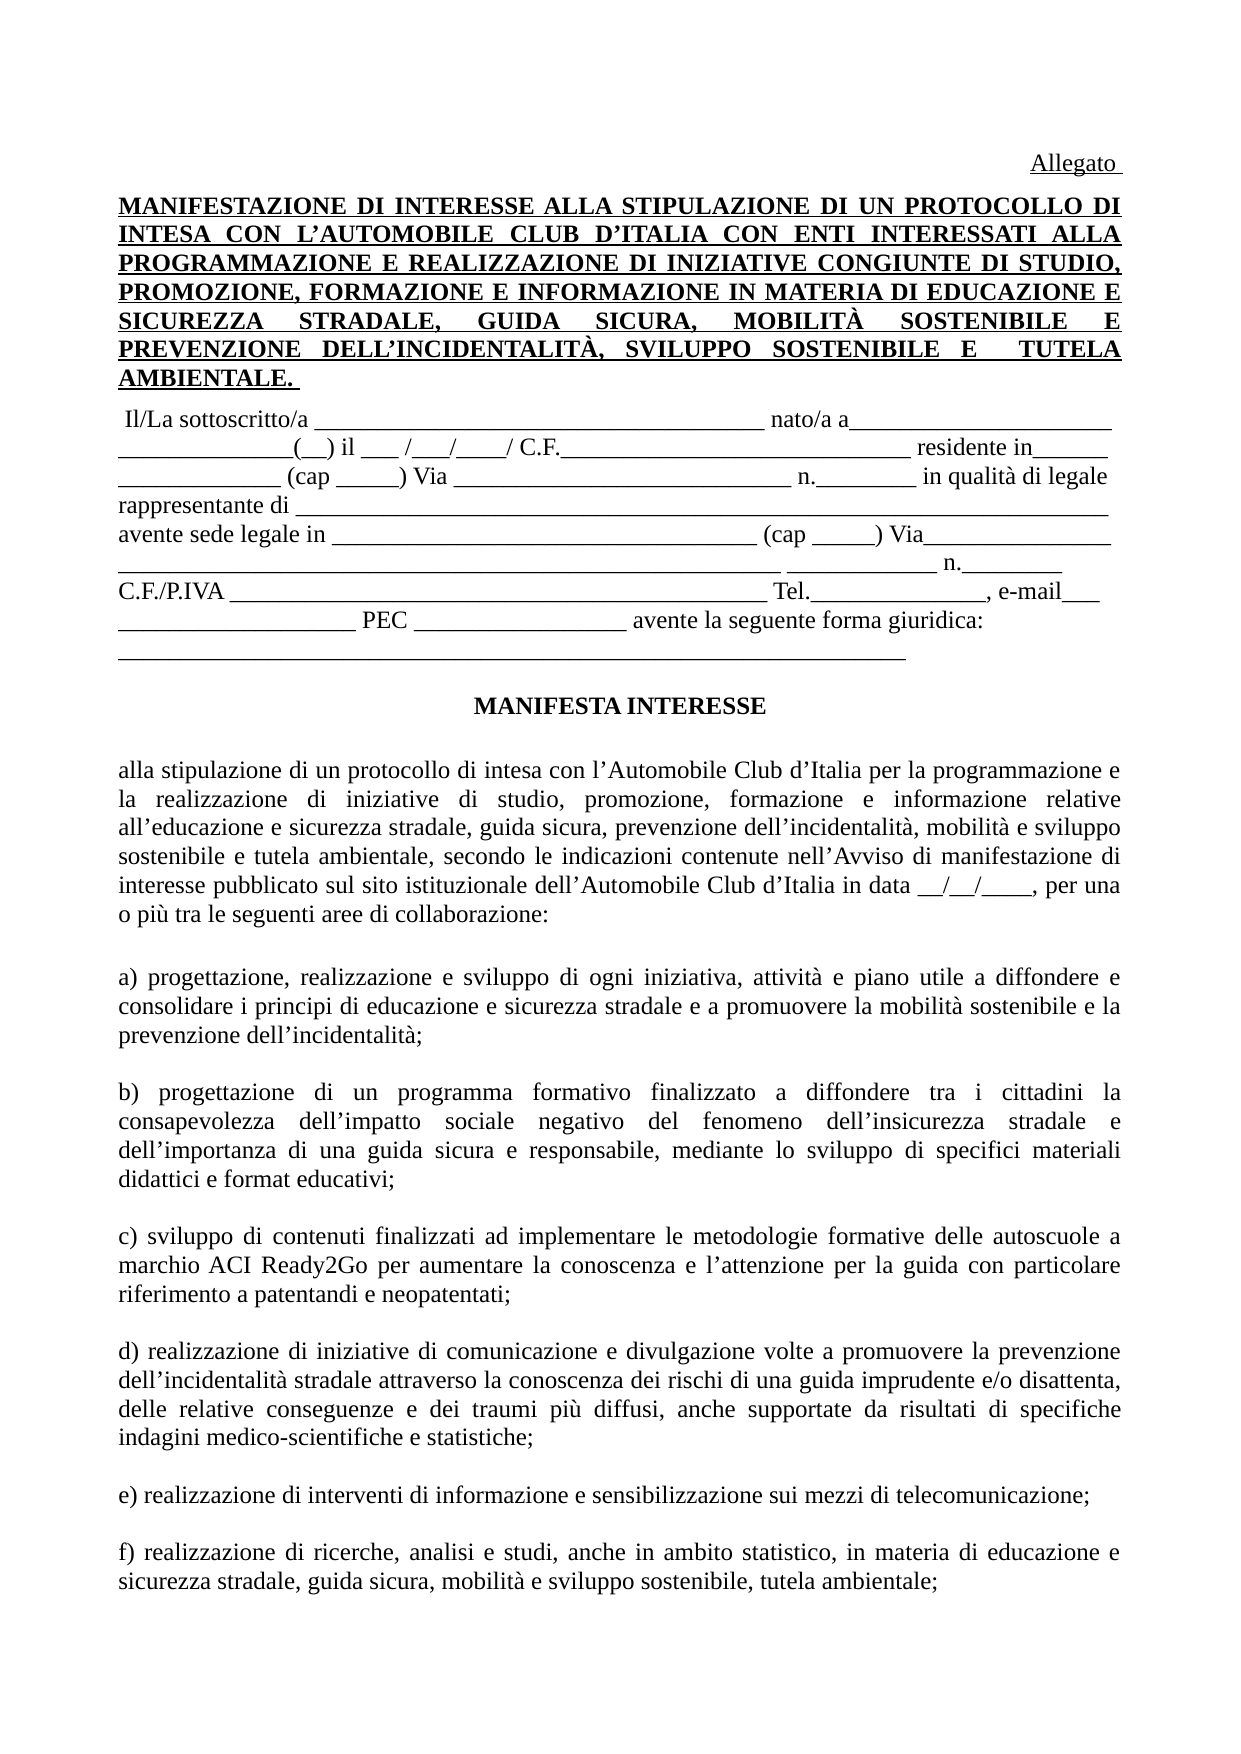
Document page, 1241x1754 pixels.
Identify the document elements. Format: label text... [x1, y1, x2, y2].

text c) sviluppo di contenuti finalizzati ad implementare le metodologie formative delle autoscuole a marchio ACI Ready2Go per aumentare la conoscenza e l’attenzione per la guida con particolare riferimento a patentandi e neopatentati; [118, 1221, 1122, 1307]
text Il/La sottoscritto/a ____________________________________ nato/a a_____________________ ______________(__) il ___ /___/____/ C.F.____________________________ residente in______ _____________ (cap _____) Via ___________________________ n.________ in qualità di legale rappresentante di _________________________________________________________________ avente sede legale in __________________________________ (cap _____) Via_______________ _____________________________________________________ ____________ n.________ C.F./P.IVA ___________________________________________ Tel.______________, e-mail___ ___________________ PEC _________________ avente la seguente forma giuridica: _______________________________________________________________ [118, 404, 1122, 662]
text e) realizzazione di interventi di informazione e sensibilizzazione sui mezzi di telecomunicazione; [118, 1480, 1122, 1509]
text sicurezza stradale, guida sicura, mobilità sostenibile e [118, 303, 1122, 331]
text d) realizzazione di iniziative di comunicazione e divulgazione volte a promuovere la prevenzione dell’incidentalità stradale attraverso la conoscenza dei rischi di una guida imprudente e/o disattenta, delle relative conseguenze e dei traumi più diffusi, anche supportate da risultati di specifiche indagini medico-scientifiche e statistiche; [118, 1336, 1122, 1451]
text ambientale. [118, 361, 1122, 392]
text promozione, formazione e informazione in materia di educazione e [118, 275, 1122, 302]
text intesa con l’Automobile Club d’Italia con Enti interessati alla [118, 217, 1122, 244]
text alla stipulazione di un protocollo di intesa con l’Automobile Club d’Italia per la programmazione e la realizzazione di iniziative di studio, promozione, formazione e informazione relative all’educazione e sicurezza stradale, guida sicura, prevenzione dell’incidentalità, mobilità e sviluppo sostenibile e tutela ambientale, secondo le indicazioni contenute nell’Avviso di manifestazione di interesse pubblicato sul sito istituzionale dell’Automobile Club d’Italia in data __/__/____, per una o più tra le seguenti aree di collaborazione: [118, 755, 1122, 927]
text MANIFESTA INTERESSE [118, 691, 1122, 720]
text prevenzione dell’incidentalità, sviluppo sostenibile e tutela [118, 332, 1122, 359]
text f) realizzazione di ricerche, analisi e studi, anche in ambito statistico, in materia di educazione e sicurezza stradale, guida sicura, mobilità e sviluppo sostenibile, tutela ambientale; [118, 1537, 1122, 1595]
text a) progettazione, realizzazione e sviluppo di ogni iniziativa, attività e piano utile a diffondere e consolidare i principi di educazione e sicurezza stradale e a promuovere la mobilità sostenibile e la prevenzione dell’incidentalità; [118, 962, 1122, 1049]
text programmazione e realizzazione di iniziative congiunte di studio, [118, 246, 1122, 273]
text manifestazione di interesse alla stipulazione di un protocollo di [118, 191, 1122, 216]
text b) progettazione di un programma formativo finalizzato a diffondere tra i cittadini la consapevolezza dell’impatto sociale negativo del fenomeno dell’insicurezza stradale e dell’importanza di una guida sicura e responsabile, mediante lo sviluppo di specifici materiali didattici e format educativi; [118, 1077, 1122, 1192]
text Allegato [118, 148, 1122, 176]
